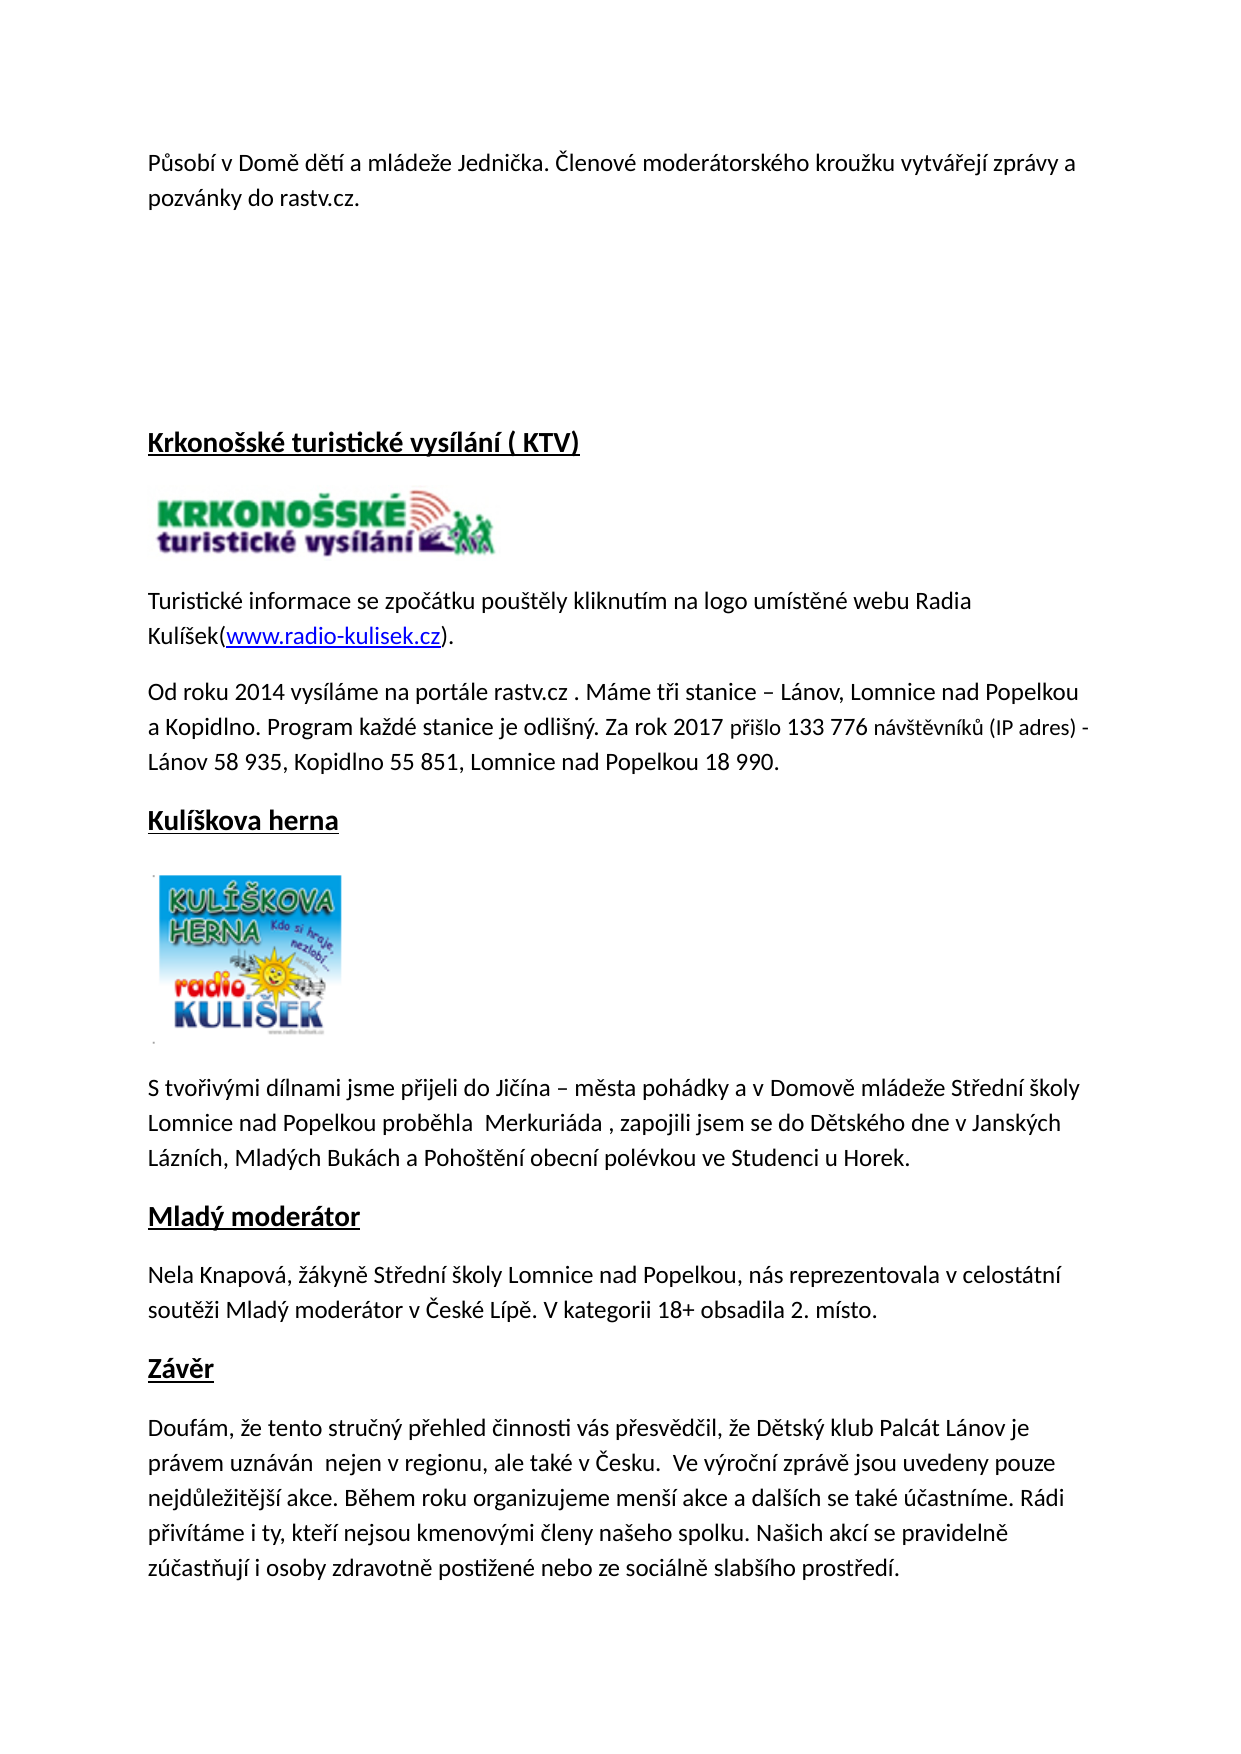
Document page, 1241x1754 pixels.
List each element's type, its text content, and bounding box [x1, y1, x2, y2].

text Doufám, že tento stručný přehled činnosti vás přesvědčil, že Dětský klub Palcát Lánov je právem uznáván nejen v regionu, ale také v Česku. Ve výroční zprávě jsou uvedeny pouze nejdůležitější akce. Během roku organizujeme menší akce a dalších se také účastníme. Rádi přivítáme i ty, kteří nejsou kmenovými členy našeho spolku. Našich akcí se pravidelně zúčastňují i osoby zdravotně postižené nebo ze sociálně slabšího prostředí. [148, 1412, 1093, 1583]
text Závěr [148, 1351, 1093, 1386]
text Nela Knapová, žákyně Střední školy Lomnice nad Popelkou, nás reprezentovala v celostátní soutěži Mladý moderátor v České Lípě. V kategorii 18+ obsadila 2. místo. [148, 1260, 1093, 1325]
text Od roku 2014 vysíláme na portále rastv.cz . Máme tři stanice – Lánov, Lomnice nad Popelkou a Kopidlno. Program každé stanice je odlišný. Za rok 2017 přišlo 133 776 návštěvníků (IP adres) - Lánov 58 935, Kopidlno 55 851, Lomnice nad Popelkou 18 990. [148, 676, 1093, 777]
picture [147, 864, 354, 1047]
text Působí v Domě dětí a mládeže Jednička. Členové moderátorského kroužku vytvářejí zprávy a pozvánky do rastv.cz. [148, 148, 1093, 213]
text Turistické informace se zpočátku pouštěly kliknutím na logo umístěné webu Radia Kulíšek(www.radio-kulisek.cz). [148, 586, 1093, 651]
text Kulíškova herna [148, 802, 1093, 838]
text S tvořivými dílnami jsme přijeli do Jičína – města pohádky a v Domově mládeže Střední školy Lomnice nad Popelkou proběhla Merkuriáda , zapojili jsem se do Dětského dne v Janských Lázních, Mladých Bukách a Pohoštění obecní polévkou ve Studenci u Horek. [148, 1072, 1093, 1173]
picture [147, 485, 501, 561]
text Krkonošské turistické vysílání ( KTV) [148, 424, 1093, 459]
text Mladý moderátor [148, 1198, 1093, 1233]
